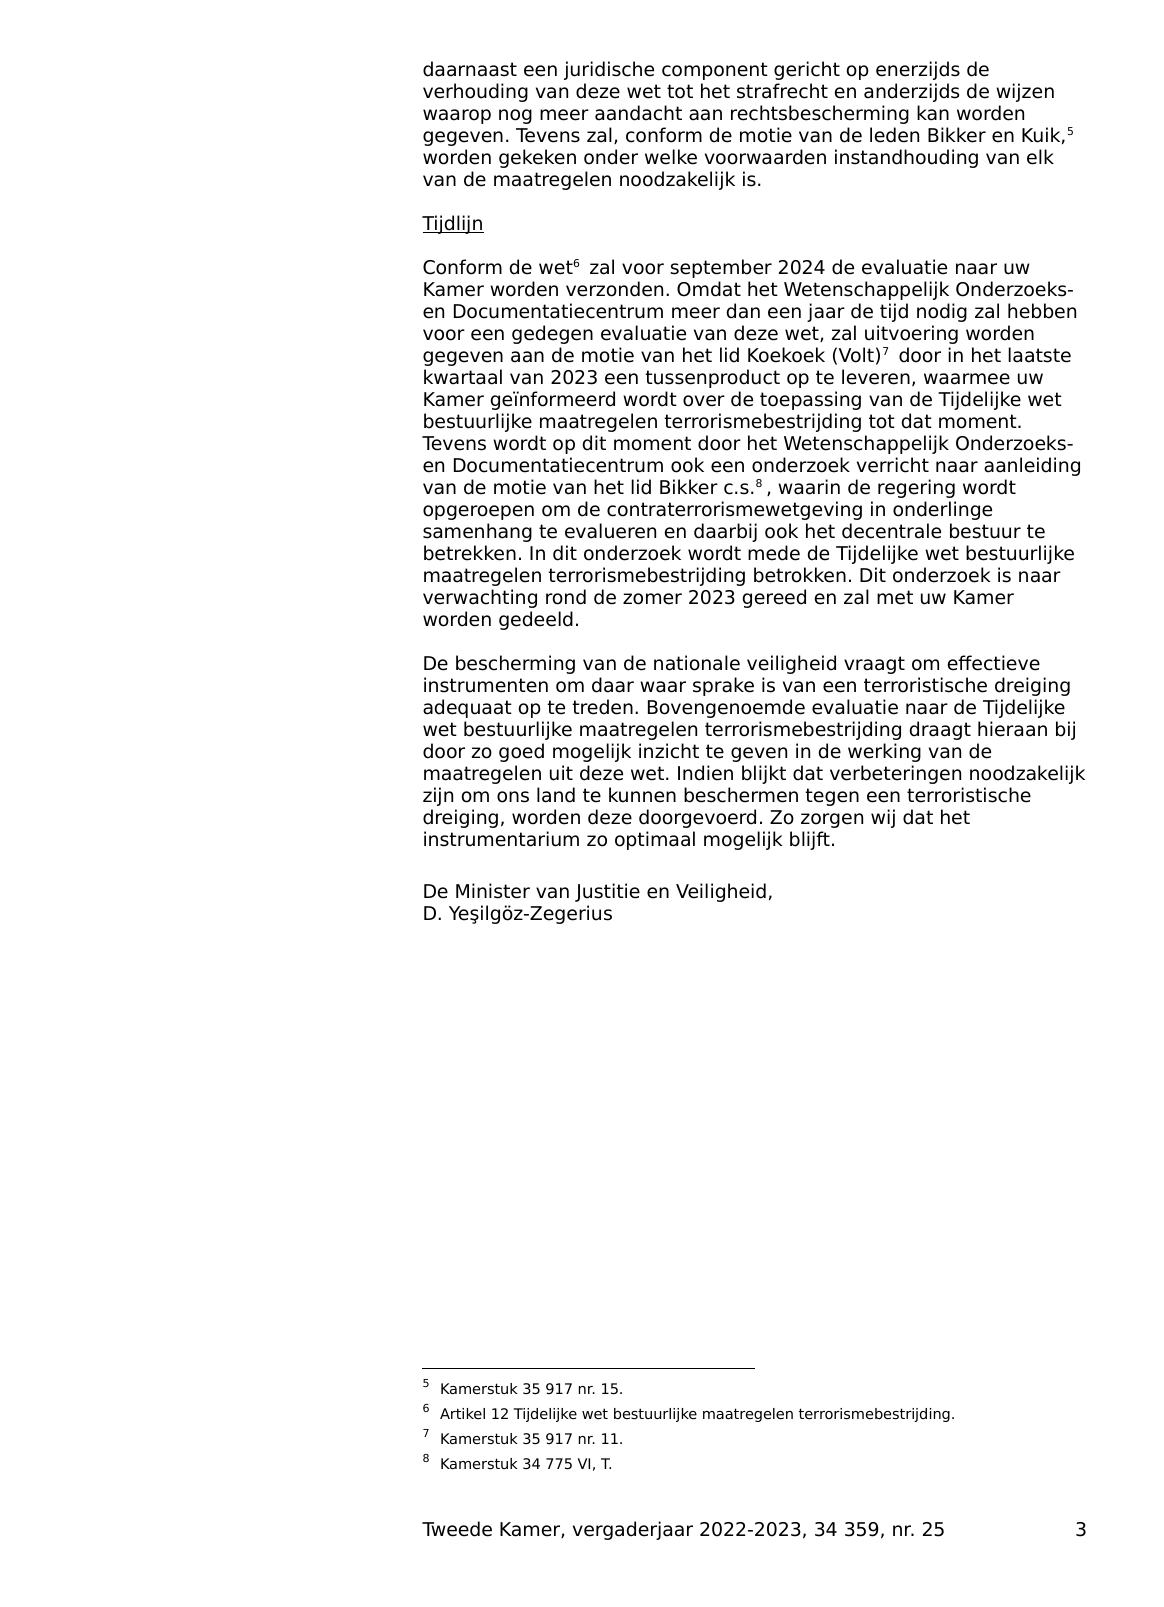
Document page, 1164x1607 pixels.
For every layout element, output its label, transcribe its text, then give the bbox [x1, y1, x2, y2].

text Kamerstuk 35 917 nr. 11. [422, 1427, 1087, 1449]
text Kamerstuk 35 917 nr. 15. [422, 1377, 1087, 1399]
text Artikel 12 Tijdelijke wet bestuurlijke maatregelen terrorismebestrijding. [422, 1402, 1087, 1424]
text Kamerstuk 34 775 VI, T. [422, 1452, 1087, 1474]
text Conform de wet zal voor september 2024 de evaluatie naar uw Kamer worden verzonden. Omdat het Wetenschappelijk Onderzoeks- en Documentatiecentrum meer dan een jaar de tijd nodig zal hebben voor een gedegen evaluatie van deze wet, zal uitvoering worden gegeven aan de motie van het lid Koekoek (Volt) door in het laatste kwartaal van 2023 een tussenproduct op te leveren, waarmee uw Kamer geïnformeerd wordt over de toepassing van de Tijdelijke wet bestuurlijke maatregelen terrorismebestrijding tot dat moment. Tevens wordt op dit moment door het Wetenschappelijk Onderzoeks- en Documentatiecentrum ook een onderzoek verricht naar aanleiding van de motie van het lid Bikker c.s., waarin de regering wordt opgeroepen om de contraterrorismewetgeving in onderlinge samenhang te evalueren en daarbij ook het decentrale bestuur te betrekken. In dit onderzoek wordt mede de Tijdelijke wet bestuurlijke maatregelen terrorismebestrijding betrokken. Dit onderzoek is naar verwachting rond de zomer 2023 gereed en zal met uw Kamer worden gedeeld. [422, 257, 1087, 631]
text De bescherming van de nationale veiligheid vraagt om effectieve instrumenten om daar waar sprake is van een terroristische dreiging adequaat op te treden. Bovengenoemde evaluatie naar de Tijdelijke wet bestuurlijke maatregelen terrorismebestrijding draagt hieraan bij door zo goed mogelijk inzicht te geven in de werking van de maatregelen uit deze wet. Indien blijkt dat verbeteringen noodzakelijk zijn om ons land te kunnen beschermen tegen een terroristische dreiging, worden deze doorgevoerd. Zo zorgen wij dat het instrumentarium zo optimaal mogelijk blijft. [422, 653, 1087, 851]
subtitle Tijdlijn [422, 213, 1087, 235]
text De Minister van Justitie en Veiligheid, D. Yeşilgöz-Zegerius [422, 881, 1087, 925]
text daarnaast een juridische component gericht op enerzijds de verhouding van deze wet tot het strafrecht en anderzijds de wijzen waarop nog meer aandacht aan rechtsbescherming kan worden gegeven. Tevens zal, conform de motie van de leden Bikker en Kuik, worden gekeken onder welke voorwaarden instandhouding van elk van de maatregelen noodzakelijk is. [422, 59, 1087, 191]
